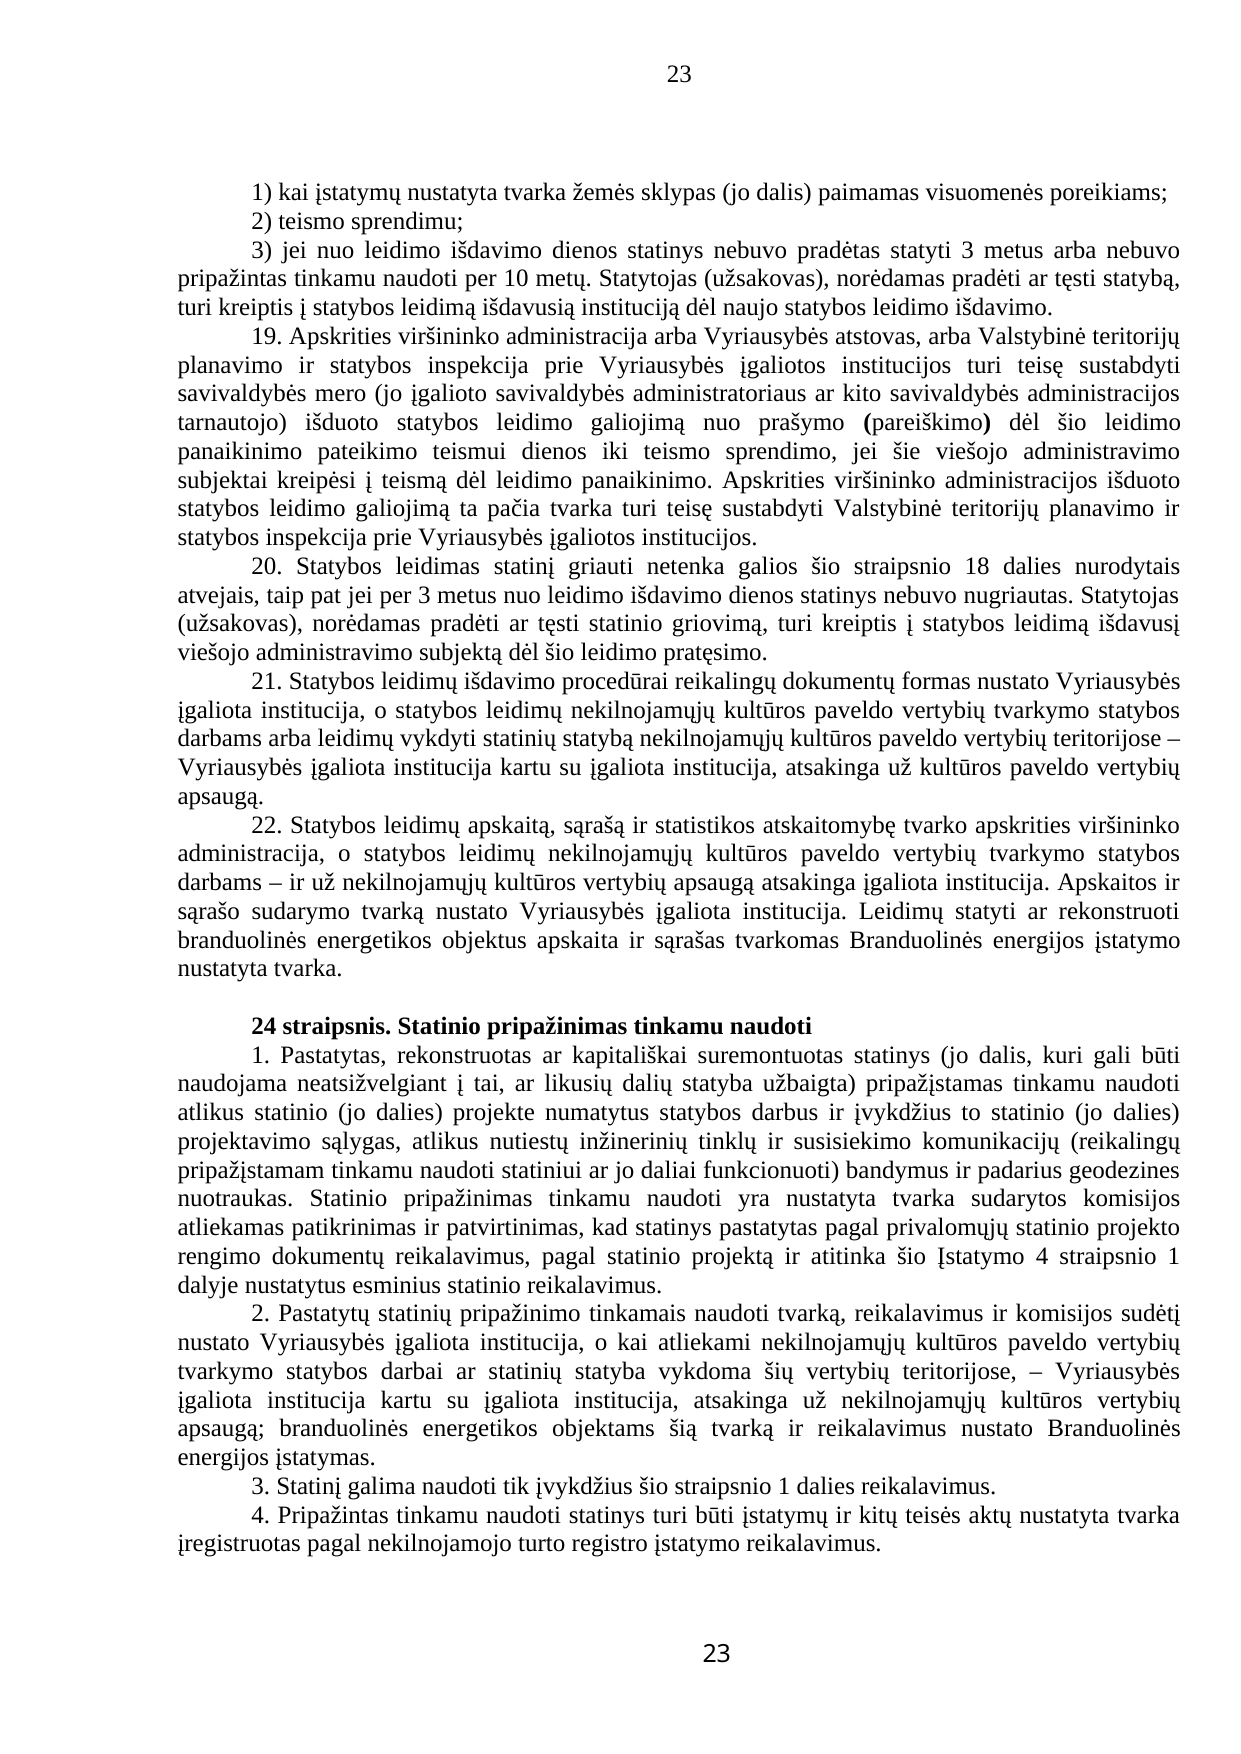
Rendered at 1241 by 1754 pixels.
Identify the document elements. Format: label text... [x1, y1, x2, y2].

text 3) jei nuo leidimo išdavimo dienos statinys nebuvo pradėtas statyti 3 metus arba nebuvo pripažintas tinkamu naudoti per 10 metų. Statytojas (užsakovas), norėdamas pradėti ar tęsti statybą, turi kreiptis į statybos leidimą išdavusią instituciją dėl naujo statybos leidimo išdavimo. [177, 235, 1181, 321]
text 3. Statinį galima naudoti tik įvykdžius šio straipsnio 1 dalies reikalavimus. [177, 1471, 1181, 1500]
text 4. Pripažintas tinkamu naudoti statinys turi būti įstatymų ir kitų teisės aktų nustatyta tvarka įregistruotas pagal nekilnojamojo turto registro įstatymo reikalavimus. [177, 1500, 1181, 1557]
text 19. Apskrities viršininko administracija arba Vyriausybės atstovas, arba Valstybinė teritorijų planavimo ir statybos inspekcija prie Vyriausybės įgaliotos institucijos turi teisę sustabdyti savivaldybės mero (jo įgalioto savivaldybės administratoriaus ar kito savivaldybės administracijos tarnautojo) išduoto statybos leidimo galiojimą nuo prašymo (pareiškimo) dėl šio leidimo panaikinimo pateikimo teismui dienos iki teismo sprendimo, jei šie viešojo administravimo subjektai kreipėsi į teismą dėl leidimo panaikinimo. Apskrities viršininko administracijos išduoto statybos leidimo galiojimą ta pačia tvarka turi teisę sustabdyti Valstybinė teritorijų planavimo ir statybos inspekcija prie Vyriausybės įgaliotos institucijos. [177, 321, 1181, 551]
text 2) teismo sprendimu; [177, 206, 1181, 235]
text 21. Statybos leidimų išdavimo procedūrai reikalingų dokumentų formas nustato Vyriausybės įgaliota institucija, o statybos leidimų nekilnojamųjų kultūros paveldo vertybių tvarkymo statybos darbams arba leidimų vykdyti statinių statybą nekilnojamųjų kultūros paveldo vertybių teritorijose – Vyriausybės įgaliota institucija kartu su įgaliota institucija, atsakinga už kultūros paveldo vertybių apsaugą. [177, 666, 1181, 810]
text 22. Statybos leidimų apskaitą, sąrašą ir statistikos atskaitomybę tvarko apskrities viršininko administracija, o statybos leidimų nekilnojamųjų kultūros paveldo vertybių tvarkymo statybos darbams – ir už nekilnojamųjų kultūros vertybių apsaugą atsakinga įgaliota institucija. Apskaitos ir sąrašo sudarymo tvarką nustato Vyriausybės įgaliota institucija. Leidimų statyti ar rekonstruoti branduolinės energetikos objektus apskaita ir sąrašas tvarkomas Branduolinės energijos įstatymo nustatyta tvarka. [177, 810, 1181, 982]
text 24 straipsnis. Statinio pripažinimas tinkamu naudoti [177, 1011, 1181, 1040]
text 1) kai įstatymų nustatyta tvarka žemės sklypas (jo dalis) paimamas visuomenės poreikiams; [177, 177, 1181, 206]
text 20. Statybos leidimas statinį griauti netenka galios šio straipsnio 18 dalies nurodytais atvejais, taip pat jei per 3 metus nuo leidimo išdavimo dienos statinys nebuvo nugriautas. Statytojas (užsakovas), norėdamas pradėti ar tęsti statinio griovimą, turi kreiptis į statybos leidimą išdavusį viešojo administravimo subjektą dėl šio leidimo pratęsimo. [177, 551, 1181, 666]
text 1. Pastatytas, rekonstruotas ar kapitališkai suremontuotas statinys (jo dalis, kuri gali būti naudojama neatsižvelgiant į tai, ar likusių dalių statyba užbaigta) pripažįstamas tinkamu naudoti atlikus statinio (jo dalies) projekte numatytus statybos darbus ir įvykdžius to statinio (jo dalies) projektavimo sąlygas, atlikus nutiestų inžinerinių tinklų ir susisiekimo komunikacijų (reikalingų pripažįstamam tinkamu naudoti statiniui ar jo daliai funkcionuoti) bandymus ir padarius geodezines nuotraukas. Statinio pripažinimas tinkamu naudoti yra nustatyta tvarka sudarytos komisijos atliekamas patikrinimas ir patvirtinimas, kad statinys pastatytas pagal privalomųjų statinio projekto rengimo dokumentų reikalavimus, pagal statinio projektą ir atitinka šio Įstatymo 4 straipsnio 1 dalyje nustatytus esminius statinio reikalavimus. [177, 1040, 1181, 1298]
text 2. Pastatytų statinių pripažinimo tinkamais naudoti tvarką, reikalavimus ir komisijos sudėtį nustato Vyriausybės įgaliota institucija, o kai atliekami nekilnojamųjų kultūros paveldo vertybių tvarkymo statybos darbai ar statinių statyba vykdoma šių vertybių teritorijose, – Vyriausybės įgaliota institucija kartu su įgaliota institucija, atsakinga už nekilnojamųjų kultūros vertybių apsaugą; branduolinės energetikos objektams šią tvarką ir reikalavimus nustato Branduolinės energijos įstatymas. [177, 1298, 1181, 1471]
